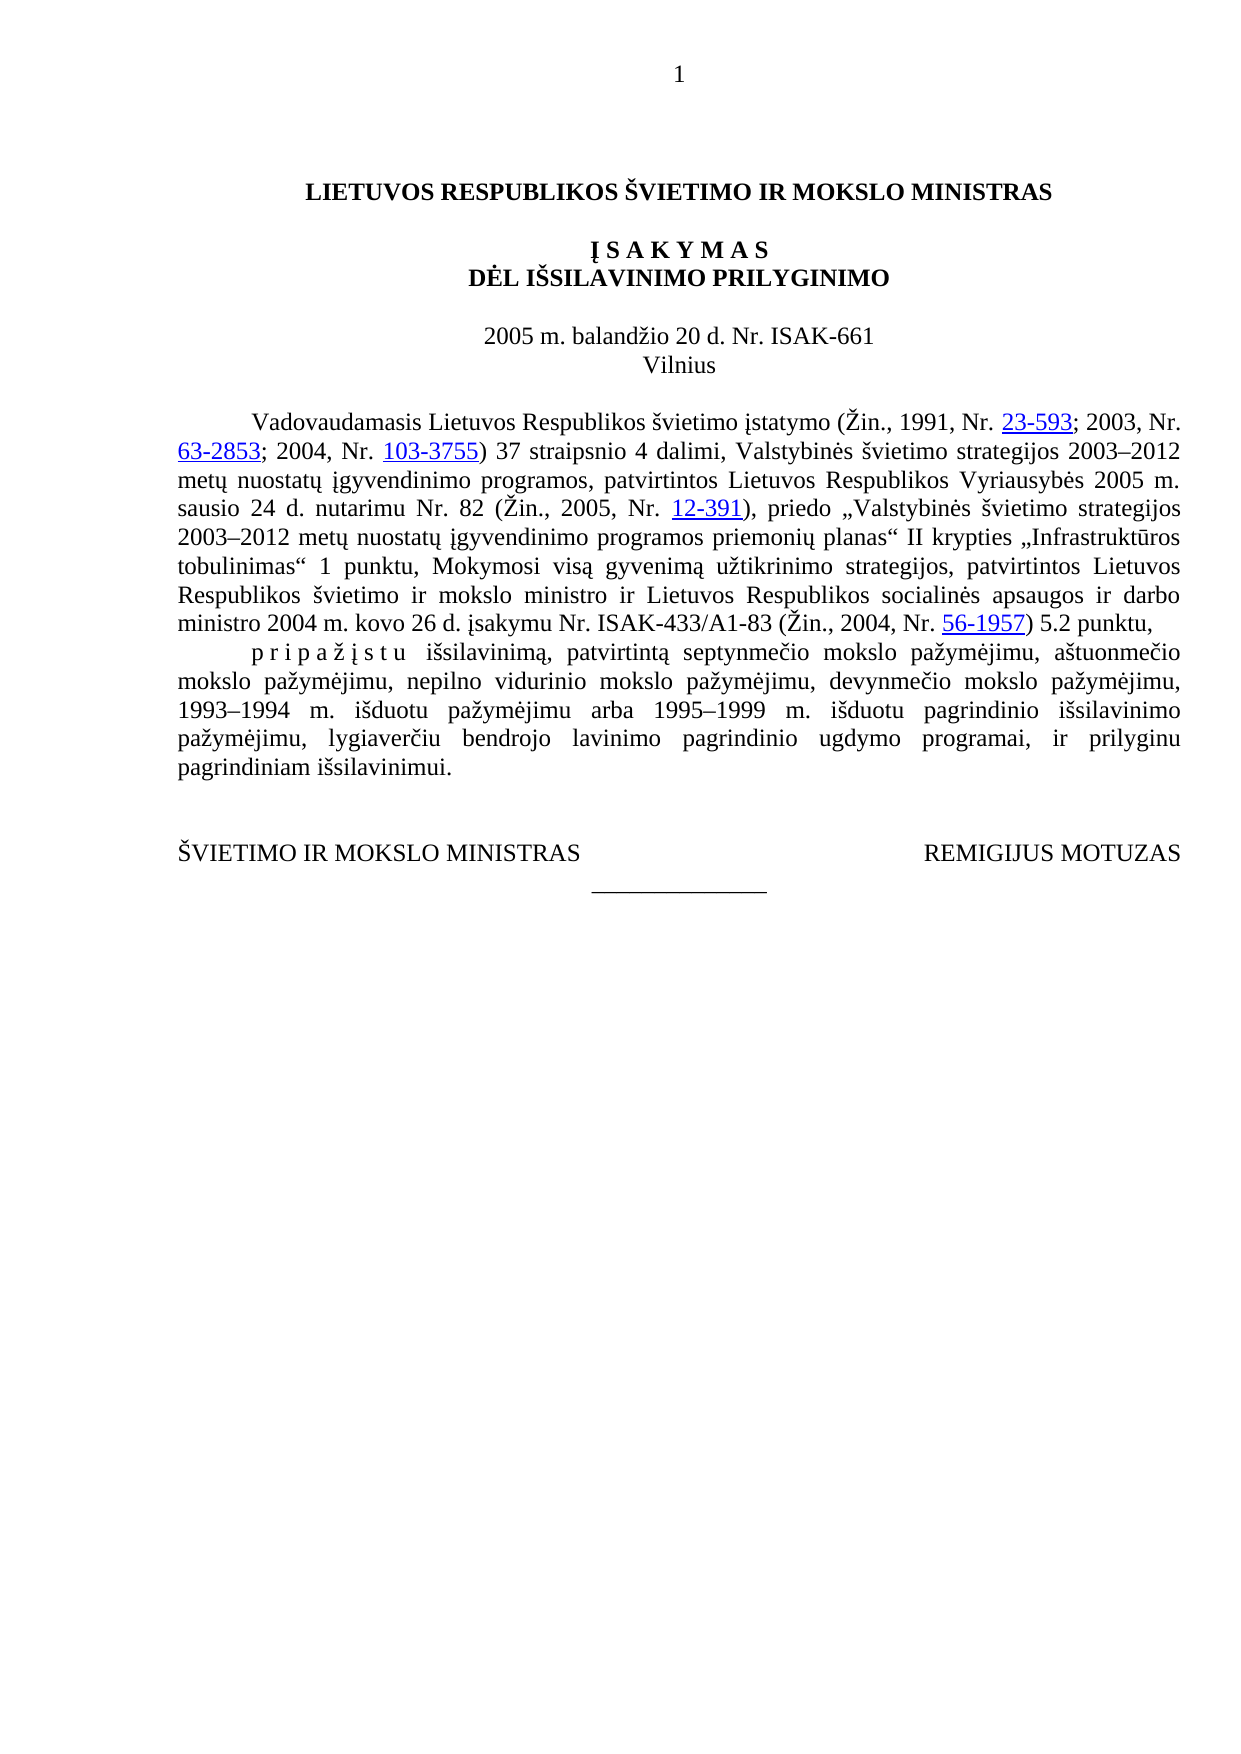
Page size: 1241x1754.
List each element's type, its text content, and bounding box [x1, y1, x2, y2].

text Į S A K Y M A S [177, 235, 1181, 263]
text Švietimo ir mokslo ministras Remigijus Motuzas [177, 838, 1181, 867]
text pripažįstu išsilavinimą, patvirtintą septynmečio mokslo pažymėjimu, aštuonmečio mokslo pažymėjimu, nepilno vidurinio mokslo pažymėjimu, devynmečio mokslo pažymėjimu, 1993–1994 m. išduotu pažymėjimu arba 1995–1999 m. išduotu pagrindinio išsilavinimo pažymėjimu, lygiaverčiu bendrojo lavinimo pagrindinio ugdymo programai, ir prilyginu pagrindiniam išsilavinimui. [177, 637, 1181, 781]
text ______________ [177, 867, 1181, 896]
text DĖL IŠSILAVINIMO PRILYGINIMO [177, 263, 1181, 292]
text Vilnius [177, 350, 1181, 378]
text LIETUVOS RESPUBLIKOS ŠVIETIMO IR MOKSLO MINISTRAS [177, 177, 1181, 206]
text Vadovaudamasis Lietuvos Respublikos švietimo įstatymo (Žin., 1991, Nr. 23-593; 2003, Nr. 63-2853; 2004, Nr. 103-3755) 37 straipsnio 4 dalimi, Valstybinės švietimo strategijos 2003–2012 metų nuostatų įgyvendinimo programos, patvirtintos Lietuvos Respublikos Vyriausybės 2005 m. sausio 24 d. nutarimu Nr. 82 (Žin., 2005, Nr. 12-391), priedo „Valstybinės švietimo strategijos 2003–2012 metų nuostatų įgyvendinimo programos priemonių planas“ II krypties „Infrastruktūros tobulinimas“ 1 punktu, Mokymosi visą gyvenimą užtikrinimo strategijos, patvirtintos Lietuvos Respublikos švietimo ir mokslo ministro ir Lietuvos Respublikos socialinės apsaugos ir darbo ministro 2004 m. kovo 26 d. įsakymu Nr. ISAK-433/A1-83 (Žin., 2004, Nr. 56-1957) 5.2 punktu, [177, 407, 1181, 637]
text 2005 m. balandžio 20 d. Nr. ISAK-661 [177, 321, 1181, 350]
